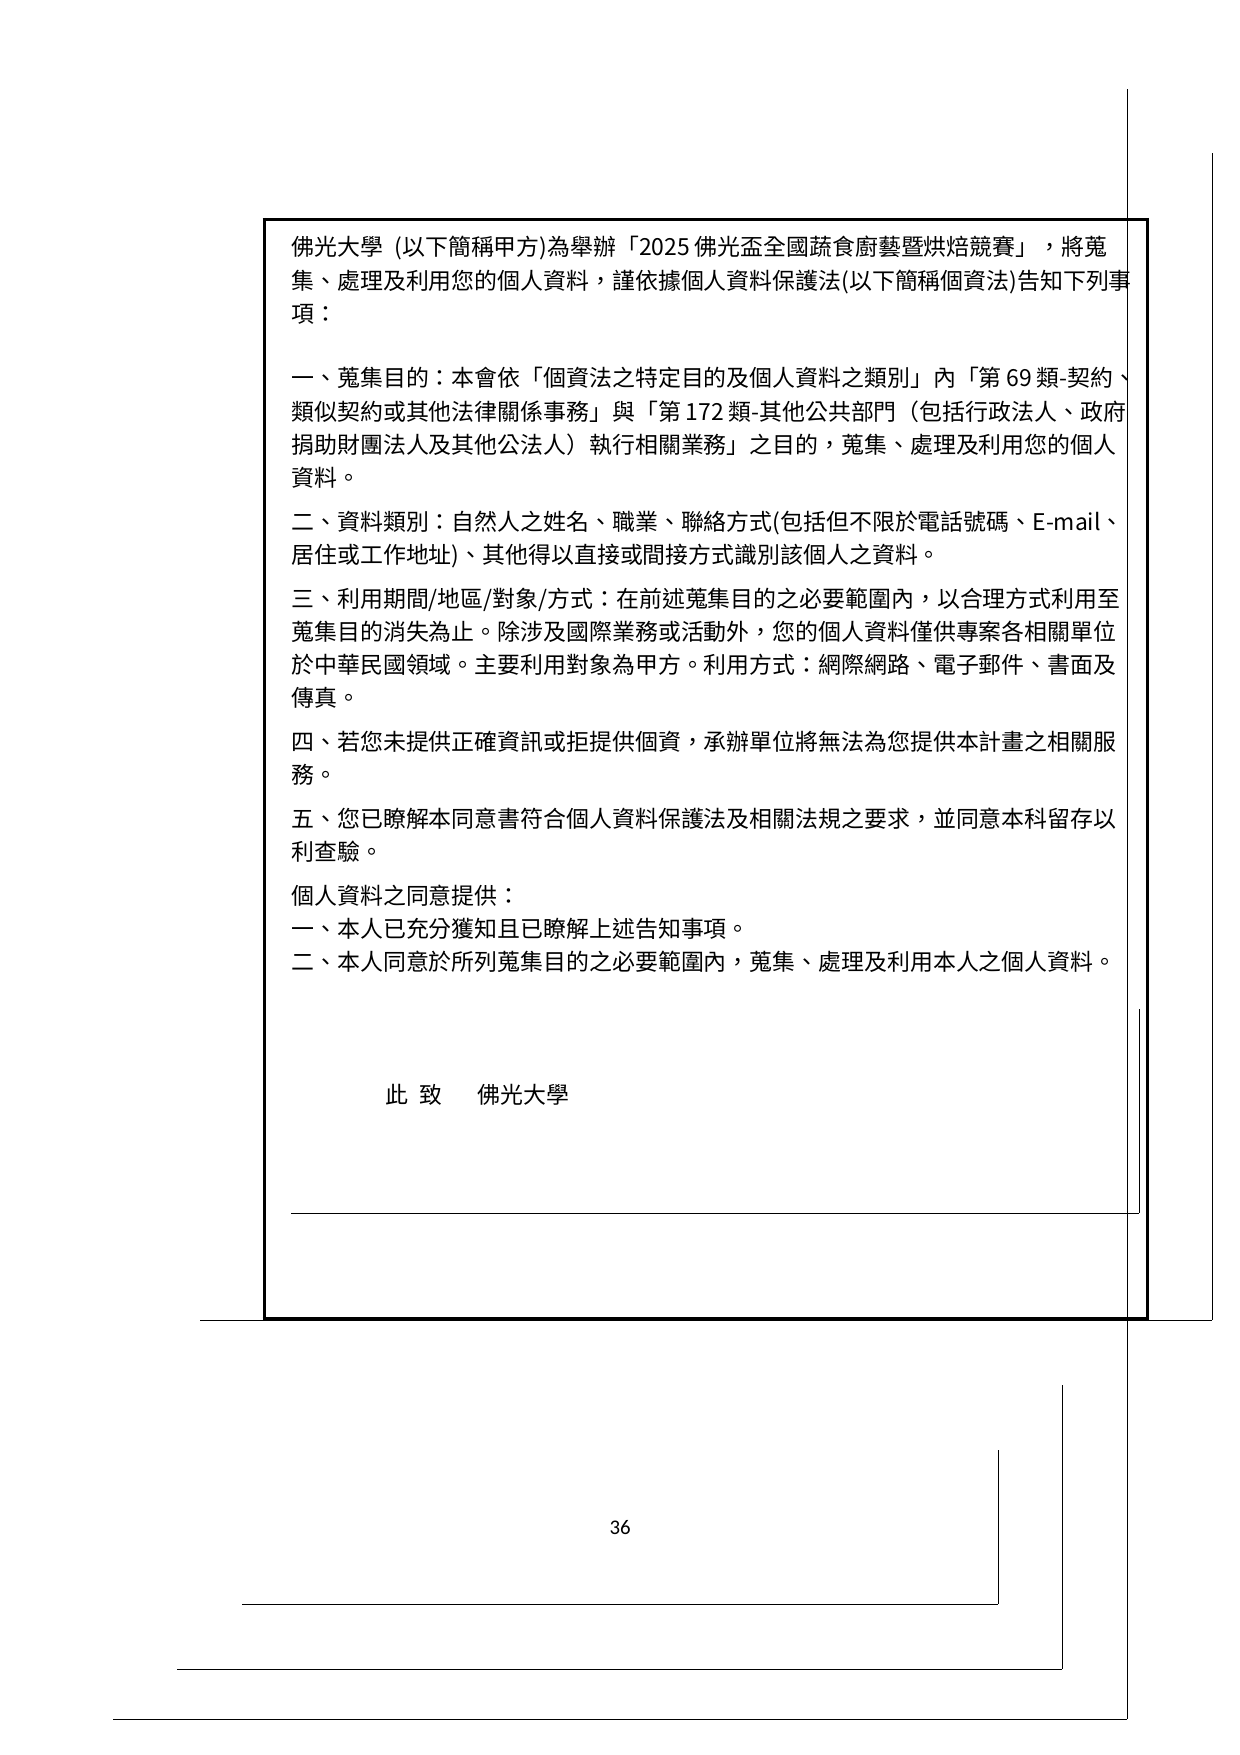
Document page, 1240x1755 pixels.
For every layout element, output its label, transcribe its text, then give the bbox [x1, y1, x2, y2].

table_header 佛光大學 (以下簡稱甲方)為舉辦「2025佛光盃全國蔬食廚藝暨烘焙競賽」，將蒐集、處理及利用您的個人資料，謹依據個人資料保護法(以下簡稱個資法)告知下列事項： 一、蒐集目的：本會依「個資法之特定目的及個人資料之類別」內「第69類-契約、類似契約或其他法律關係事務」與「第172類-其他公共部門（包括行政法人、政府捐助財團法人及其他公法人）執行相關業務」之目的，蒐集、處理及利用您的個人資料。 二、資料類別：自然人之姓名、職業、聯絡方式(包括但不限於電話號碼、E-mail、居住或工作地址)、其他得以直接或間接方式識別該個人之資料。 三、利用期間/地區/對象/方式：在前述蒐集目的之必要範圍內，以合理方式利用至蒐集目的消失為止。除涉及國際業務或活動外，您的個人資料僅供專案各相關單位於中華民國領域。主要利用對象為甲方。利用方式：網際網路、電子郵件、書面及傳真。 四、若您未提供正確資訊或拒提供個資，承辦單位將無法為您提供本計畫之相關服務。 五、您已瞭解本同意書符合個人資料保護法及相關法規之要求，並同意本科留存以利查驗。 個人資料之同意提供： 一、本人已充分獲知且已瞭解上述告知事項。 二、本人同意於所列蒐集目的之必要範圍內，蒐集、處理及利用本人之個人資料。 此 致 佛光大學 立同意書人1： 【親筆簽名蓋印】 身分證字號： 連絡電話： 地 址： 立同意書人2： 【親筆簽名蓋印】 身分證字號： 連絡電話： 地 址： 中華民國 年 月 日 [266, 221, 1127, 1317]
table_header 佛光大學 (以下簡稱甲方)為舉辦「2025佛光盃全國蔬食廚藝暨烘焙競賽」，將蒐集、處理及利用您的個人資料，謹依據個人資料保護法(以下簡稱個資法)告知下列事項： 一、蒐集目的：本會依「個資法之特定目的及個人資料之類別」內「第69類-契約、類似契約或其他法律關係事務」與「第172類-其他公共部門（包括行政法人、政府捐助財團法人及其他公法人）執行相關業務」之目的，蒐集、處理及利用您的個人資料。 二、資料類別：自然人之姓名、職業、聯絡方式(包括但不限於電話號碼、E-mail、居住或工作地址)、其他得以直接或間接方式識別該個人之資料。 三、利用期間/地區/對象/方式：在前述蒐集目的之必要範圍內，以合理方式利用至蒐集目的消失為止。除涉及國際業務或活動外，您的個人資料僅供專案各相關單位於中華民國領域。主要利用對象為甲方。利用方式：網際網路、電子郵件、書面及傳真。 四、若您未提供正確資訊或拒提供個資，承辦單位將無法為您提供本計畫之相關服務。 五、您已瞭解本同意書符合個人資料保護法及相關法規之要求，並同意本科留存以利查驗。 個人資料之同意提供： 一、本人已充分獲知且已瞭解上述告知事項。 二、本人同意於所列蒐集目的之必要範圍內，蒐集、處理及利用本人之個人資料。 此 致 佛光大學 立同意書人1： 【親筆簽名蓋印】 身分證字號： 連絡電話： 地 址： 立同意書人2： 【親筆簽名蓋印】 身分證字號： 連絡電話： 地 址： 中華民國 年 月 日 [1128, 221, 1146, 1317]
